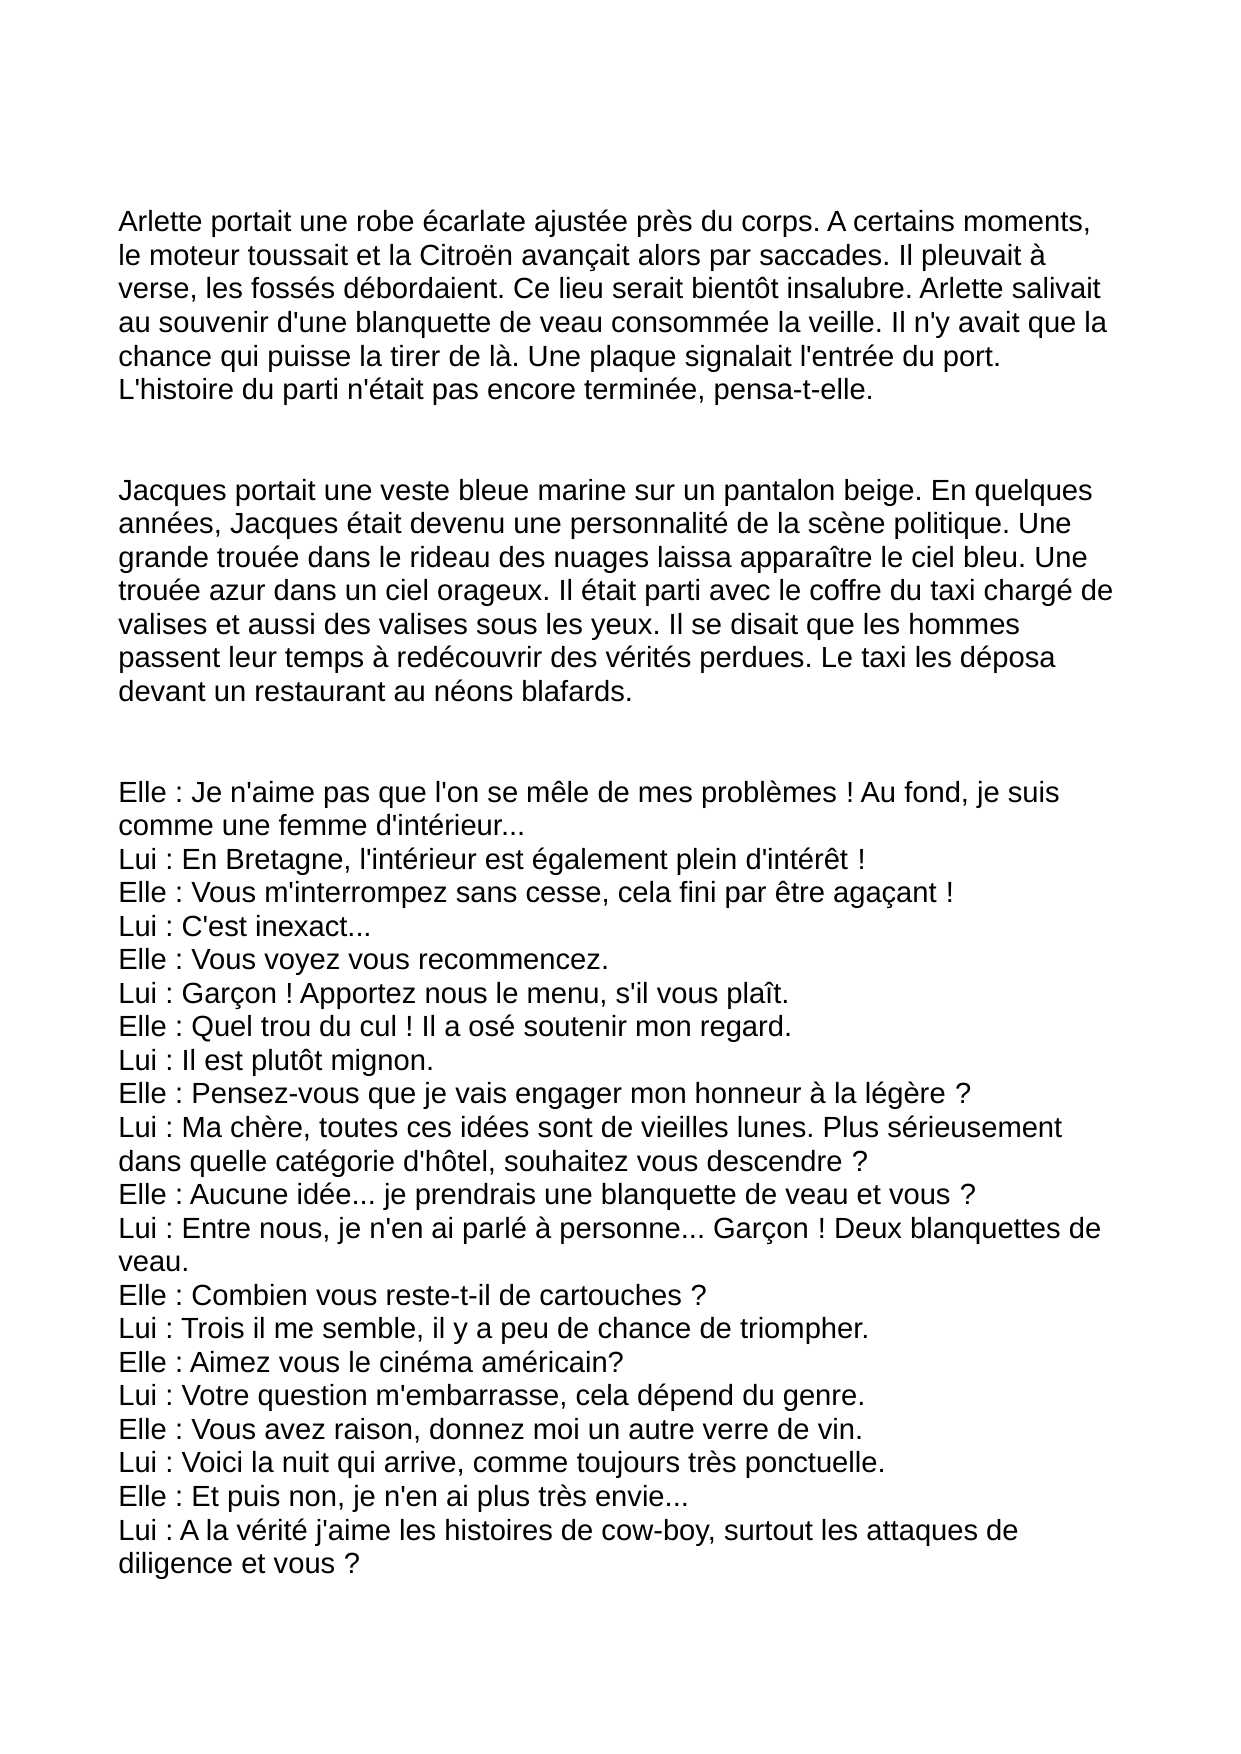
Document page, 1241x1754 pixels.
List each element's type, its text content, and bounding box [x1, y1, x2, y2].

text Lui : Garçon ! Apportez nous le menu, s'il vous plaît. [118, 976, 1122, 1009]
text Elle : Combien vous reste-t-il de cartouches ? [118, 1278, 1122, 1311]
text Elle : Vous avez raison, donnez moi un autre verre de vin. [118, 1412, 1122, 1445]
text Elle : Vous voyez vous recommencez. [118, 942, 1122, 976]
text Lui : Entre nous, je n'en ai parlé à personne... Garçon ! Deux blanquettes de veau. [118, 1211, 1122, 1278]
text Lui : Votre question m'embarrasse, cela dépend du genre. [118, 1378, 1122, 1412]
text Elle : Et puis non, je n'en ai plus très envie... [118, 1479, 1122, 1512]
text Elle : Pensez-vous que je vais engager mon honneur à la légère ? [118, 1076, 1122, 1110]
text Jacques portait une veste bleue marine sur un pantalon beige. En quelques années, Jacques était devenu une personnalité de la scène politique. Une grande trouée dans le rideau des nuages laissa apparaître le ciel bleu. Une trouée azur dans un ciel orageux. Il était parti avec le coffre du taxi chargé de valises et aussi des valises sous les yeux. Il se disait que les hommes passent leur temps à redécouvrir des vérités perdues. Le taxi les déposa devant un restaurant au néons blafards. [118, 473, 1122, 707]
text Lui : C'est inexact... [118, 909, 1122, 942]
text Elle : Vous m'interrompez sans cesse, cela fini par être agaçant ! [118, 875, 1122, 909]
text Elle : Je n'aime pas que l'on se mêle de mes problèmes ! Au fond, je suis comme une femme d'intérieur... [118, 774, 1122, 842]
text Lui : Voici la nuit qui arrive, comme toujours très ponctuelle. [118, 1445, 1122, 1479]
text Lui : A la vérité j'aime les histoires de cow-boy, surtout les attaques de diligence et vous ? [118, 1512, 1122, 1579]
text Elle : Quel trou du cul ! Il a osé soutenir mon regard. [118, 1009, 1122, 1043]
text Lui : Trois il me semble, il y a peu de chance de triompher. [118, 1311, 1122, 1345]
text Arlette portait une robe écarlate ajustée près du corps. A certains moments, le moteur toussait et la Citroën avançait alors par saccades. Il pleuvait à verse, les fossés débordaient. Ce lieu serait bientôt insalubre. Arlette salivait au souvenir d'une blanquette de veau consommée la veille. Il n'y avait que la chance qui puisse la tirer de là. Une plaque signalait l'entrée du port. L'histoire du parti n'était pas encore terminée, pensa-t-elle. [118, 204, 1122, 406]
text Elle : Aimez vous le cinéma américain? [118, 1345, 1122, 1378]
text Lui : Il est plutôt mignon. [118, 1043, 1122, 1076]
text Lui : En Bretagne, l'intérieur est également plein d'intérêt ! [118, 842, 1122, 875]
text Elle : Aucune idée... je prendrais une blanquette de veau et vous ? [118, 1177, 1122, 1211]
text Lui : Ma chère, toutes ces idées sont de vieilles lunes. Plus sérieusement dans quelle catégorie d'hôtel, souhaitez vous descendre ? [118, 1110, 1122, 1177]
